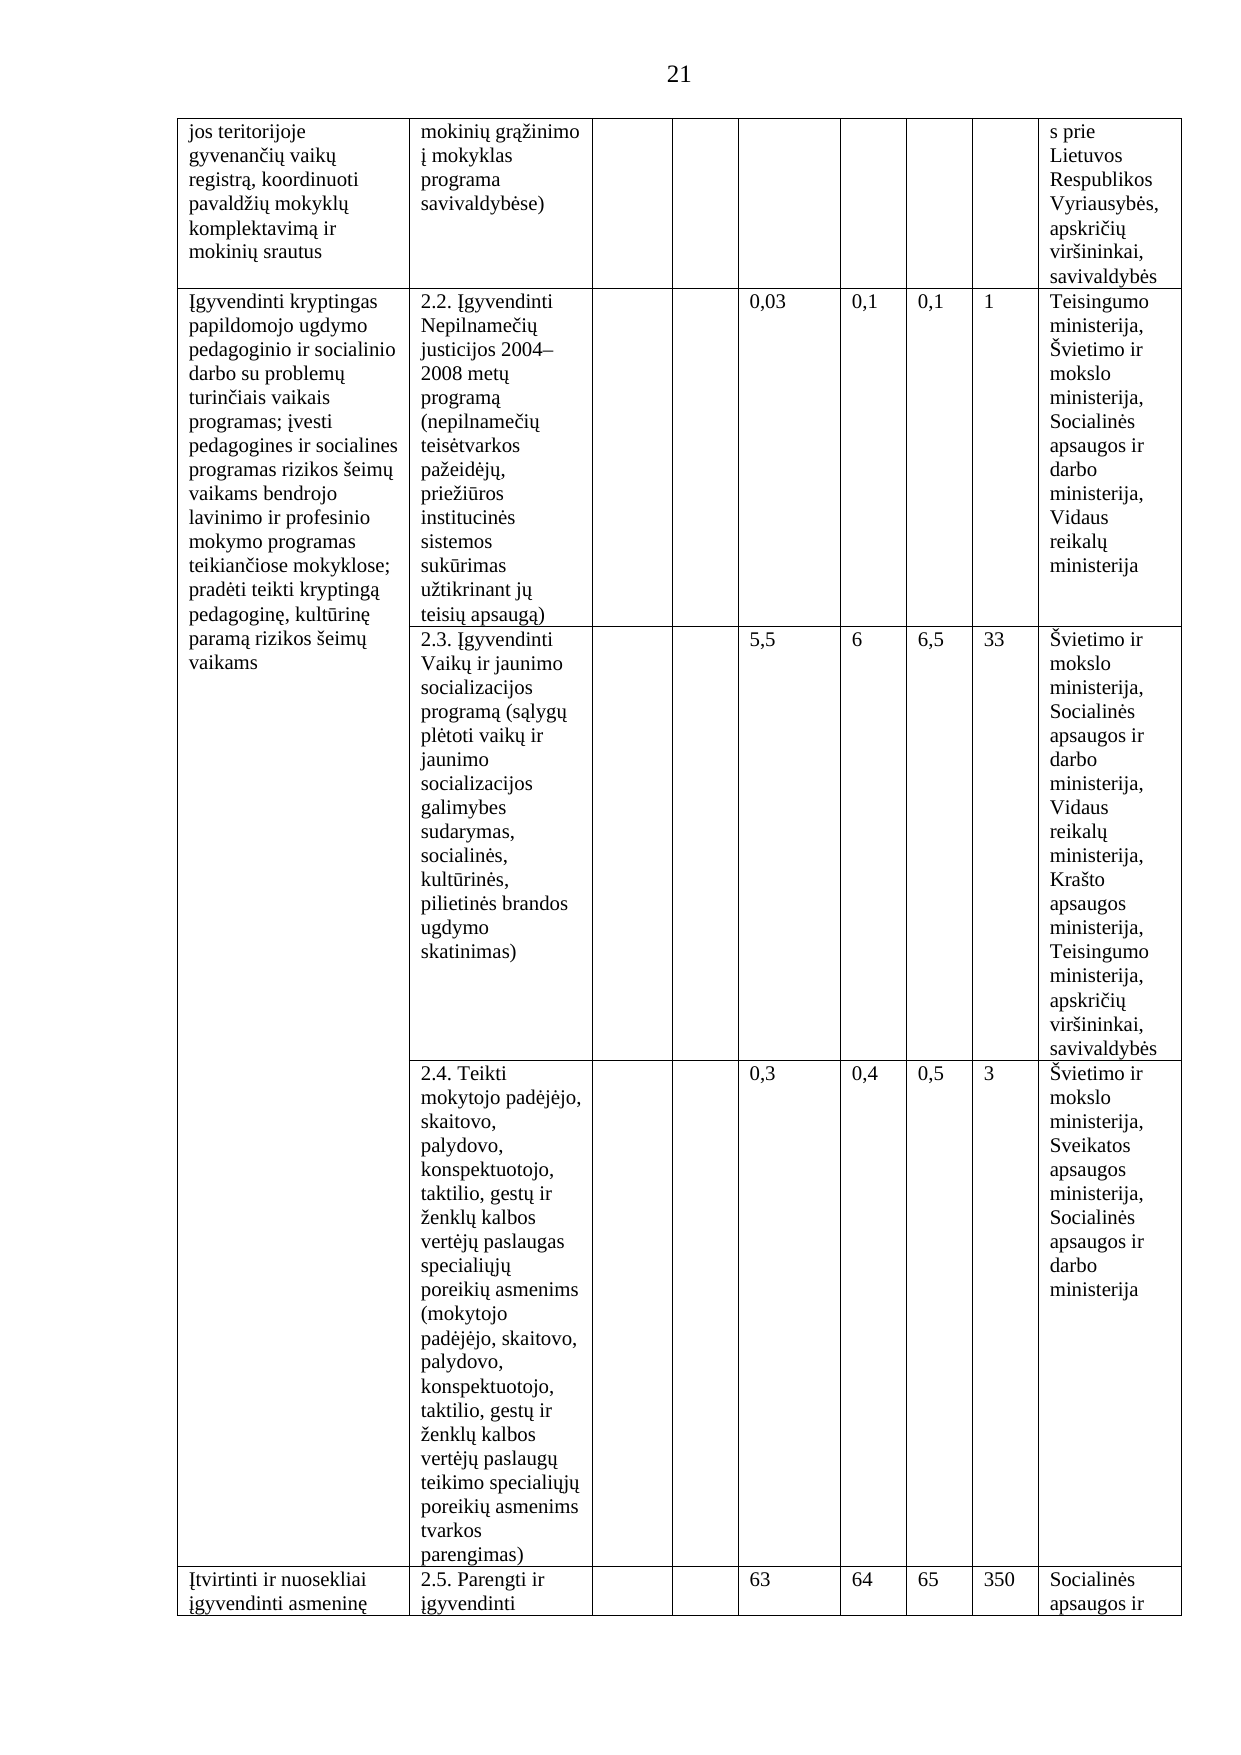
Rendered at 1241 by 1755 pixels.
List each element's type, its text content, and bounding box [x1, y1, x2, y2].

table_cell 3 [973, 1061, 1038, 1566]
table_cell mokinių grąžinimo į mokyklas programa savivaldybėse) [410, 119, 592, 288]
table_cell 6,5 [907, 627, 972, 1060]
table_cell Švietimo ir mokslo ministerija, Socialinės apsaugos ir darbo ministerija, Vidaus reikalų ministerija, Krašto apsaugos ministerija, Teisingumo ministerija, apskričių viršininkai, savivaldybės [1039, 627, 1181, 1060]
table_cell 2.2. Įgyvendinti Nepilnamečių justicijos 2004–2008 metų programą (nepilnamečių teisėtvarkos pažeidėjų, priežiūros institucinės sistemos sukūrimas užtikrinant jų teisių apsaugą) [410, 289, 592, 626]
table_cell s prie Lietuvos Respublikos Vyriausybės, apskričių viršininkai, savivaldybės [1039, 119, 1181, 288]
table_cell 63 [739, 1567, 840, 1615]
table_cell 2.4. Teikti mokytojo padėjėjo, skaitovo, palydovo, konspektuotojo, taktilio, gestų ir ženklų kalbos vertėjų paslaugas specialiųjų poreikių asmenims (mokytojo padėjėjo, skaitovo, palydovo, konspektuotojo, taktilio, gestų ir ženklų kalbos vertėjų paslaugų teikimo specialiųjų poreikių asmenims tvarkos parengimas) [410, 1061, 592, 1566]
table_cell [593, 289, 672, 626]
table_cell [841, 119, 906, 288]
table_cell [593, 1061, 672, 1566]
table_cell 0,5 [907, 1061, 972, 1566]
table_cell 0,1 [841, 289, 906, 626]
table_cell [739, 119, 840, 288]
table_cell 2.3. Įgyvendinti Vaikų ir jaunimo socializacijos programą (sąlygų plėtoti vaikų ir jaunimo socializacijos galimybes sudarymas, socialinės, kultūrinės, pilietinės brandos ugdymo skatinimas) [410, 627, 592, 1060]
table_cell 0,03 [739, 289, 840, 626]
table_cell 0,3 [739, 1061, 840, 1566]
table_cell 0,4 [841, 1061, 906, 1566]
table_cell Teisingumo ministerija, Švietimo ir mokslo ministerija, Socialinės apsaugos ir darbo ministerija, Vidaus reikalų ministerija [1039, 289, 1181, 626]
table_cell 6 [841, 627, 906, 1060]
table_cell Švietimo ir mokslo ministerija, Sveikatos apsaugos ministerija, Socialinės apsaugos ir darbo ministerija [1039, 1061, 1181, 1566]
table_cell Įgyvendinti kryptingas papildomojo ugdymo pedagoginio ir socialinio darbo su problemų turinčiais vaikais programas; įvesti pedagogines ir socialines programas rizikos šeimų vaikams bendrojo lavinimo ir profesinio mokymo programas teikiančiose mokyklose; pradėti teikti kryptingą pedagoginę, kultūrinę paramą rizikos šeimų vaikams [178, 289, 409, 1566]
table_cell 33 [973, 627, 1038, 1060]
table_cell 5,5 [739, 627, 840, 1060]
table_cell [593, 119, 672, 288]
table_cell Socialinės apsaugos ir [1039, 1567, 1181, 1615]
table_cell 350 [973, 1567, 1038, 1615]
table_cell [673, 1061, 738, 1566]
table_cell 64 [841, 1567, 906, 1615]
table_cell 0,1 [907, 289, 972, 626]
table_cell [673, 289, 738, 626]
table_cell 1 [973, 289, 1038, 626]
table_cell [593, 627, 672, 1060]
table_cell 2.5. Parengti ir įgyvendinti [410, 1567, 592, 1615]
table_cell 65 [907, 1567, 972, 1615]
table_cell [593, 1567, 672, 1615]
table_cell [673, 119, 738, 288]
table_cell jos teritorijoje gyvenančių vaikų registrą, koordinuoti pavaldžių mokyklų komplektavimą ir mokinių srautus [178, 119, 409, 288]
table_cell [973, 119, 1038, 288]
table_cell [673, 627, 738, 1060]
table_cell [907, 119, 972, 288]
table_cell [673, 1567, 738, 1615]
table_cell Įtvirtinti ir nuosekliai įgyvendinti asmeninę [178, 1567, 409, 1615]
